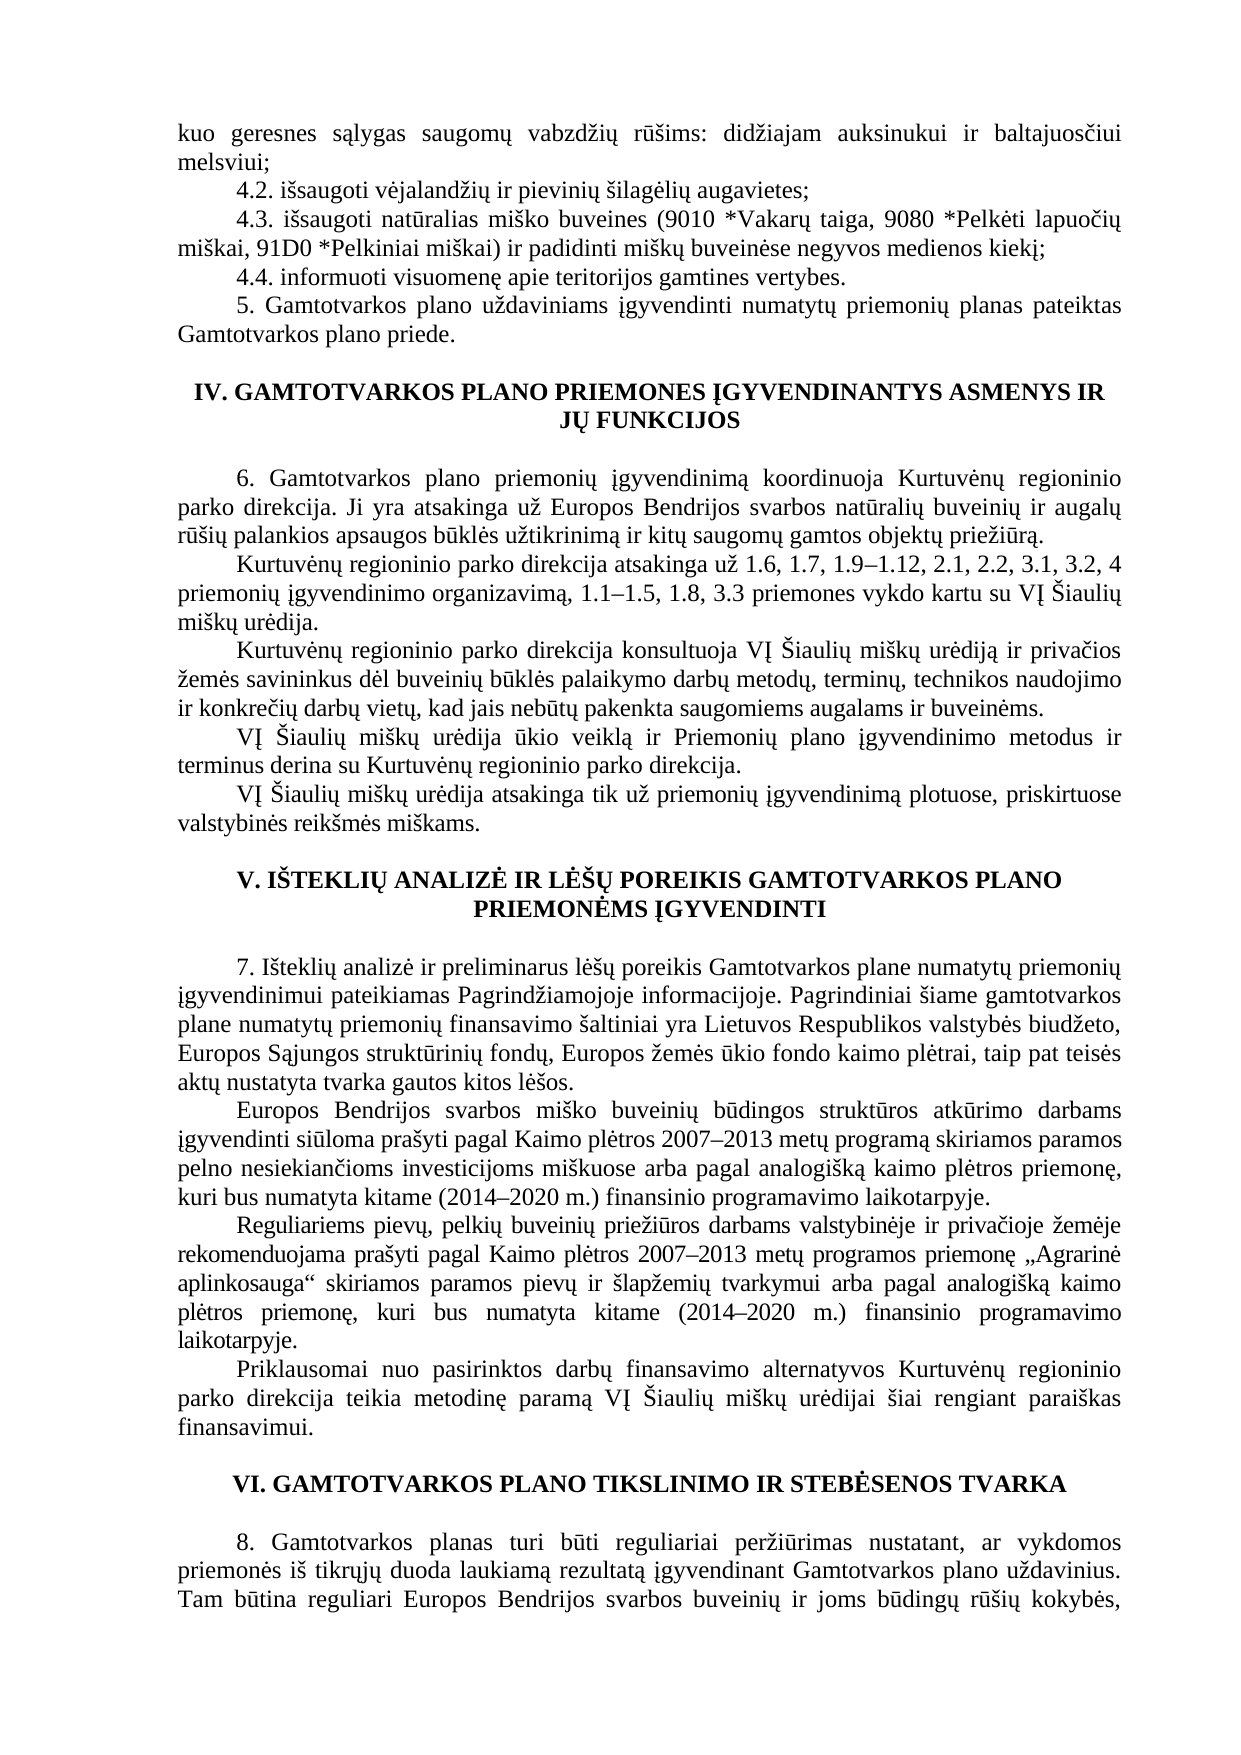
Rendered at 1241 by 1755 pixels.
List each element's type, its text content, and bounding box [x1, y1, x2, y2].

text 4.4. informuoti visuomenę apie teritorijos gamtines vertybes. [177, 262, 1122, 291]
text 6. Gamtotvarkos plano priemonių įgyvendinimą koordinuoja Kurtuvėnų regioninio parko direkcija. Ji yra atsakinga už Europos Bendrijos svarbos natūralių buveinių ir augalų rūšių palankios apsaugos būklės užtikrinimą ir kitų saugomų gamtos objektų priežiūrą. [177, 463, 1122, 549]
text VĮ Šiaulių miškų urėdija atsakinga tik už priemonių įgyvendinimą plotuose, priskirtuose valstybinės reikšmės miškams. [177, 779, 1122, 837]
text Kurtuvėnų regioninio parko direkcija konsultuoja VĮ Šiaulių miškų urėdiją ir privačios žemės savininkus dėl buveinių būklės palaikymo darbų metodų, terminų, technikos naudojimo ir konkrečių darbų vietų, kad jais nebūtų pakenkta saugomiems augalams ir buveinėms. [177, 636, 1122, 722]
text kuo geresnes sąlygas saugomų vabzdžių rūšims: didžiajam auksinukui ir baltajuosčiui melsviui; [177, 118, 1122, 176]
text Priklausomai nuo pasirinktos darbų finansavimo alternatyvos Kurtuvėnų regioninio parko direkcija teikia metodinę paramą VĮ Šiaulių miškų urėdijai šiai rengiant paraiškas finansavimui. [177, 1354, 1122, 1441]
text 4.3. išsaugoti natūralias miško buveines (9010 *Vakarų taiga, 9080 *Pelkėti lapuočių miškai, 91D0 *Pelkiniai miškai) ir padidinti miškų buveinėse negyvos medienos kiekį; [177, 204, 1122, 262]
text Europos Bendrijos svarbos miško buveinių būdingos struktūros atkūrimo darbams įgyvendinti siūloma prašyti pagal Kaimo plėtros 2007–2013 metų programą skiriamos paramos pelno nesiekiančioms investicijoms miškuose arba pagal analogišką kaimo plėtros priemonę, kuri bus numatyta kitame (2014–2020 m.) finansinio programavimo laikotarpyje. [177, 1096, 1122, 1211]
text 5. Gamtotvarkos plano uždaviniams įgyvendinti numatytų priemonių planas pateiktas Gamtotvarkos plano priede. [177, 291, 1122, 348]
text Reguliariems pievų, pelkių buveinių priežiūros darbams valstybinėje ir privačioje žemėje rekomenduojama prašyti pagal Kaimo plėtros 2007–2013 metų programos priemonę „Agrarinė aplinkosauga“ skiriamos paramos pievų ir šlapžemių tvarkymui arba pagal analogišką kaimo plėtros priemonę, kuri bus numatyta kitame (2014–2020 m.) finansinio programavimo laikotarpyje. [177, 1211, 1122, 1354]
text 8. Gamtotvarkos planas turi būti reguliariai peržiūrimas nustatant, ar vykdomos priemonės iš tikrųjų duoda laukiamą rezultatą įgyvendinant Gamtotvarkos plano uždavinius. Tam būtina reguliari Europos Bendrijos svarbos buveinių ir joms būdingų rūšių kokybės, [177, 1527, 1122, 1613]
text 7. Išteklių analizė ir preliminarus lėšų poreikis Gamtotvarkos plane numatytų priemonių įgyvendinimui pateikiamas Pagrindžiamojoje informacijoje. Pagrindiniai šiame gamtotvarkos plane numatytų priemonių finansavimo šaltiniai yra Lietuvos Respublikos valstybės biudžeto, Europos Sąjungos struktūrinių fondų, Europos žemės ūkio fondo kaimo plėtrai, taip pat teisės aktų nustatyta tvarka gautos kitos lėšos. [177, 952, 1122, 1096]
text Kurtuvėnų regioninio parko direkcija atsakinga už 1.6, 1.7, 1.9–1.12, 2.1, 2.2, 3.1, 3.2, 4 priemonių įgyvendinimo organizavimą, 1.1–1.5, 1.8, 3.3 priemones vykdo kartu su VĮ Šiaulių miškų urėdija. [177, 549, 1122, 636]
text 4.2. išsaugoti vėjalandžių ir pievinių šilagėlių augavietes; [177, 176, 1122, 204]
text VĮ Šiaulių miškų urėdija ūkio veiklą ir Priemonių plano įgyvendinimo metodus ir terminus derina su Kurtuvėnų regioninio parko direkcija. [177, 722, 1122, 779]
text IV. GAMTOTVARKOS PLANO PRIEMONES ĮGYVENDINANTYS ASMENYS IR JŲ FUNKCIJOS [177, 377, 1122, 434]
text VI. GAMTOTVARKOS PLANO TIKSLINIMO IR STEBĖSENOS TVARKA [177, 1469, 1122, 1498]
text V. IŠTEKLIŲ ANALIZĖ IR LĖŠŲ POREIKIS GAMTOTVARKOS PLANO PRIEMONĖMS ĮGYVENDINTI [177, 866, 1122, 923]
